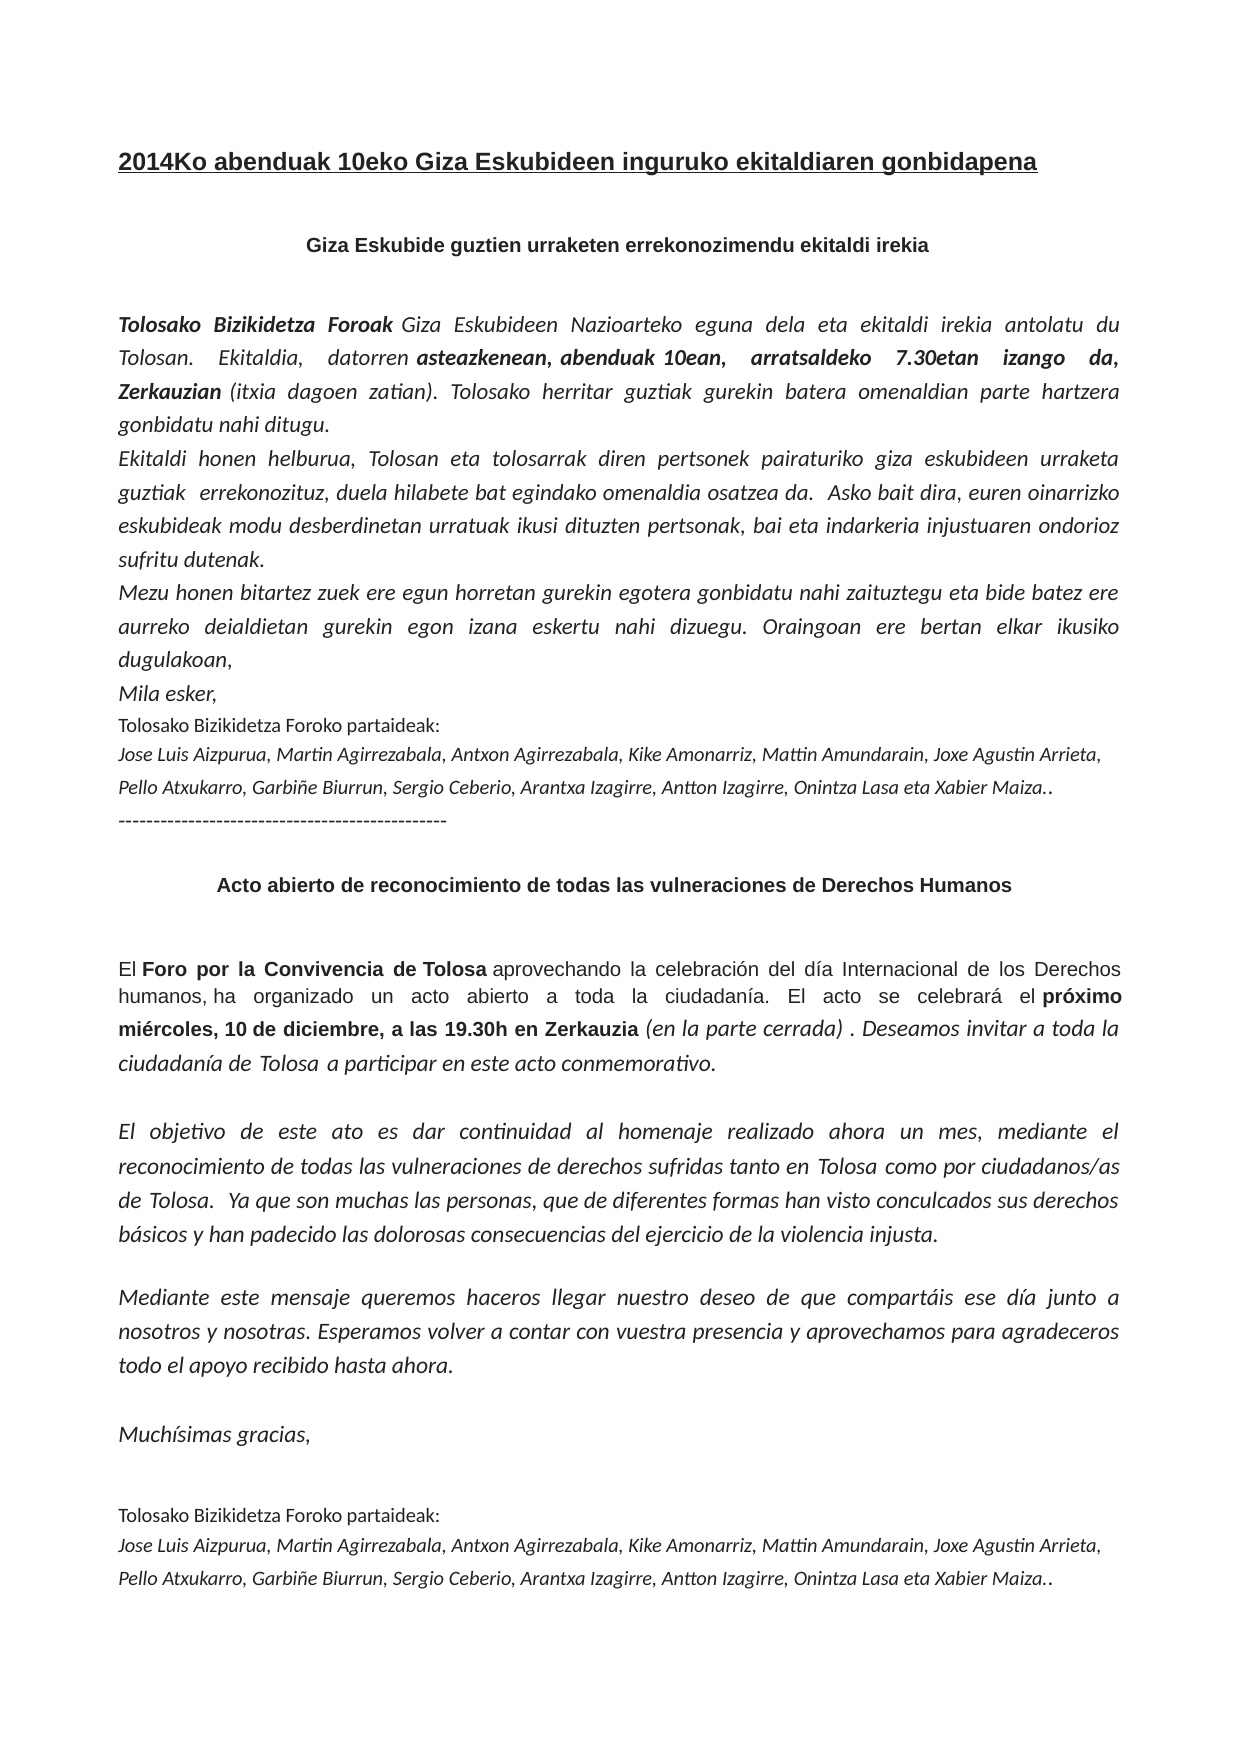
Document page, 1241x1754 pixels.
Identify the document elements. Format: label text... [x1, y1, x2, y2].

text Mila esker, [118, 679, 1122, 707]
text Acto abierto de reconocimiento de todas las vulneraciones de Derechos Humanos [118, 873, 1122, 896]
text Muchísimas gracias, [118, 1420, 1122, 1448]
text 2014Ko abenduak 10eko Giza Eskubideen inguruko ekitaldiaren gonbidapena [118, 118, 1122, 176]
text Giza Eskubide guztien urraketen errekonozimendu ekitaldi irekia [118, 234, 1122, 257]
text Tolosako Bizikidetza Foroko partaideak: [118, 1503, 1122, 1528]
text Mezu honen bitartez zuek ere egun horretan gurekin egotera gonbidatu nahi zaituztegu eta bide batez ere aurreko deialdietan gurekin egon izana eskertu nahi dizuegu. Oraingoan ere bertan elkar ikusiko dugulakoan, [118, 578, 1122, 673]
text Jose Luis Aizpurua, Martin Agirrezabala, Antxon Agirrezabala, Kike Amonarriz, Mattin Amundarain, Joxe Agustin Arrieta, Pello Atxukarro, Garbiñe Biurrun, Sergio Ceberio, Arantxa Izagirre, Antton Izagirre, Onintza Lasa eta Xabier Maiza.. [118, 742, 1122, 801]
text Tolosako Bizikidetza Foroak Giza Eskubideen Nazioarteko eguna dela eta ekitaldi irekia antolatu du Tolosan. Ekitaldia, datorren asteazkenean, abenduak 10ean, arratsaldeko 7.30etan izango da, Zerkauzian (itxia dagoen zatian). Tolosako herritar guztiak gurekin batera omenaldian parte hartzera gonbidatu nahi ditugu. [118, 310, 1122, 439]
text ----------------------------------------------- [118, 806, 1122, 834]
text Jose Luis Aizpurua, Martin Agirrezabala, Antxon Agirrezabala, Kike Amonarriz, Mattin Amundarain, Joxe Agustin Arrieta, Pello Atxukarro, Garbiñe Biurrun, Sergio Ceberio, Arantxa Izagirre, Antton Izagirre, Onintza Lasa eta Xabier Maiza.. [118, 1533, 1122, 1591]
text Mediante este mensaje queremos haceros llegar nuestro deseo de que compartáis ese día junto a nosotros y nosotras. Esperamos volver a contar con vuestra presencia y aprovechamos para agradeceros todo el apoyo recibido hasta ahora. [118, 1282, 1122, 1380]
text El objetivo de este ato es dar continuidad al homenaje realizado ahora un mes, mediante el reconocimiento de todas las vulneraciones de derechos sufridas tanto en Tolosa como por ciudadanos/as de Tolosa. Ya que son muchas las personas, que de diferentes formas han visto conculcados sus derechos básicos y han padecido las dolorosas consecuencias del ejercicio de la violencia injusta. [118, 1117, 1122, 1249]
text El Foro por la Convivencia de Tolosa aprovechando la celebración del día Internacional de los Derechos humanos, ha organizado un acto abierto a toda la ciudadanía. El acto se celebrará el próximo miércoles, 10 de diciembre, a las 19.30h en Zerkauzia (en la parte cerrada) . Deseamos invitar a toda la ciudadanía de Tolosa a participar en este acto conmemorativo. [118, 957, 1122, 1077]
text Ekitaldi honen helburua, Tolosan eta tolosarrak diren pertsonek pairaturiko giza eskubideen urraketa guztiak errekonozituz, duela hilabete bat egindako omenaldia osatzea da. Asko bait dira, euren oinarrizko eskubideak modu desberdinetan urratuak ikusi dituzten pertsonak, bai eta indarkeria injustuaren ondorioz sufritu dutenak. [118, 444, 1122, 573]
text Tolosako Bizikidetza Foroko partaideak: [118, 712, 1122, 737]
